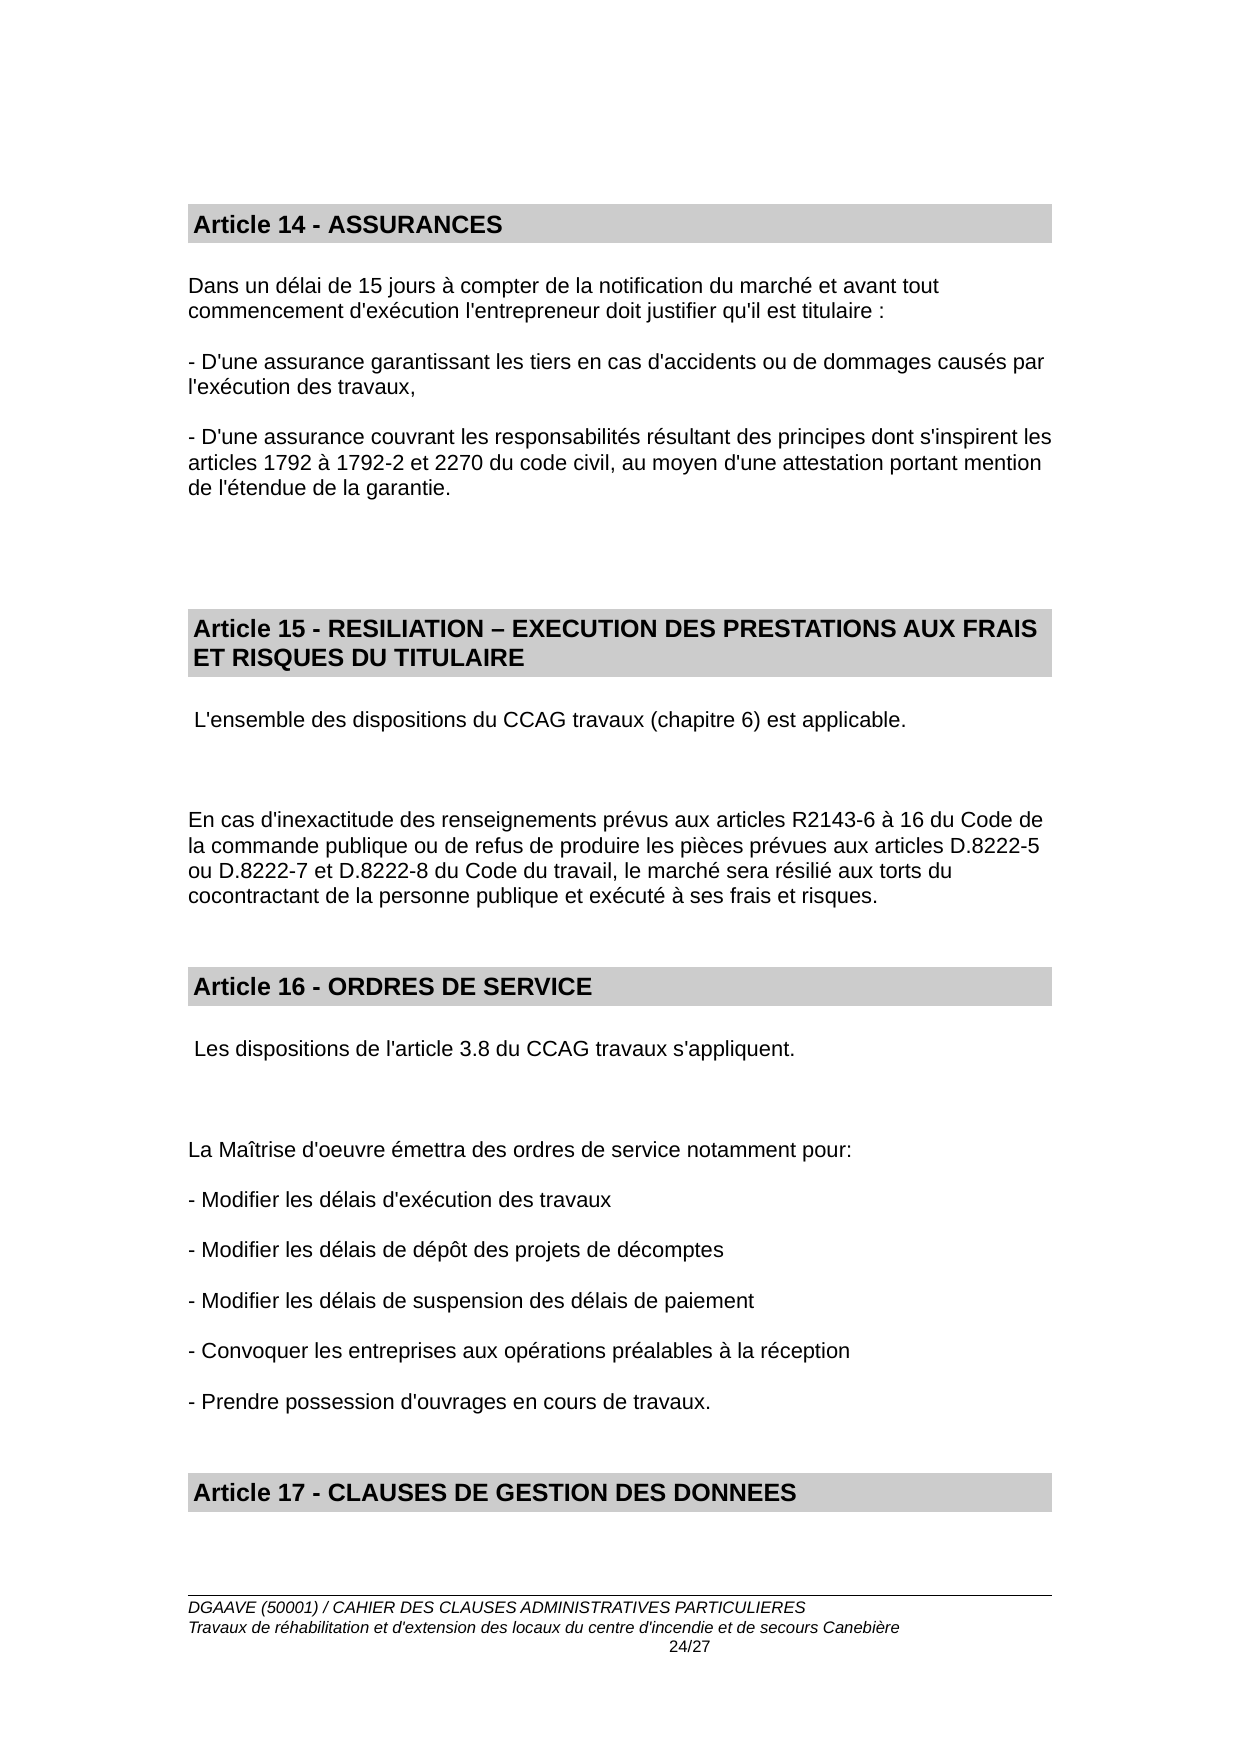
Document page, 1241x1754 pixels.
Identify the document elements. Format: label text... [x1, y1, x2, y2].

text Dans un délai de 15 jours à compter de la notification du marché et avant tout commencement d'exécution l'entrepreneur doit justifier qu'il est titulaire : [188, 273, 1052, 323]
text - Prendre possession d'ouvrages en cours de travaux. [188, 1389, 1052, 1414]
subtitle ASSURANCES [190, 207, 1050, 241]
text - Modifier les délais d'exécution des travaux [188, 1187, 1052, 1212]
subtitle CLAUSES DE GESTION DES DONNEES [190, 1475, 1050, 1510]
text - D'une assurance garantissant les tiers en cas d'accidents ou de dommages causés par l'exécution des travaux, [188, 349, 1052, 399]
text - Modifier les délais de dépôt des projets de décomptes [188, 1237, 1052, 1263]
text - D'une assurance couvrant les responsabilités résultant des principes dont s'inspirent les articles 1792 à 1792-2 et 2270 du code civil, au moyen d'une attestation portant mention de l'étendue de la garantie. [188, 424, 1052, 500]
subtitle ORDRES DE SERVICE [190, 970, 1050, 1004]
subtitle RESILIATION – EXECUTION DES PRESTATIONS AUX FRAIS ET RISQUES DU TITULAIRE [190, 612, 1050, 675]
text - Convoquer les entreprises aux opérations préalables à la réception [188, 1338, 1052, 1363]
text - Modifier les délais de suspension des délais de paiement [188, 1288, 1052, 1313]
text La Maîtrise d'oeuvre émettra des ordres de service notamment pour: [188, 1137, 1052, 1162]
text L'ensemble des dispositions du CCAG travaux (chapitre 6) est applicable. [188, 707, 1052, 732]
text En cas d'inexactitude des renseignements prévus aux articles R2143-6 à 16 du Code de la commande publique ou de refus de produire les pièces prévues aux articles D.8222-5 ou D.8222-7 et D.8222-8 du Code du travail, le marché sera résilié aux torts du cocontractant de la personne publique et exécuté à ses frais et risques. [188, 807, 1052, 908]
text Les dispositions de l'article 3.8 du CCAG travaux s'appliquent. [188, 1036, 1052, 1061]
